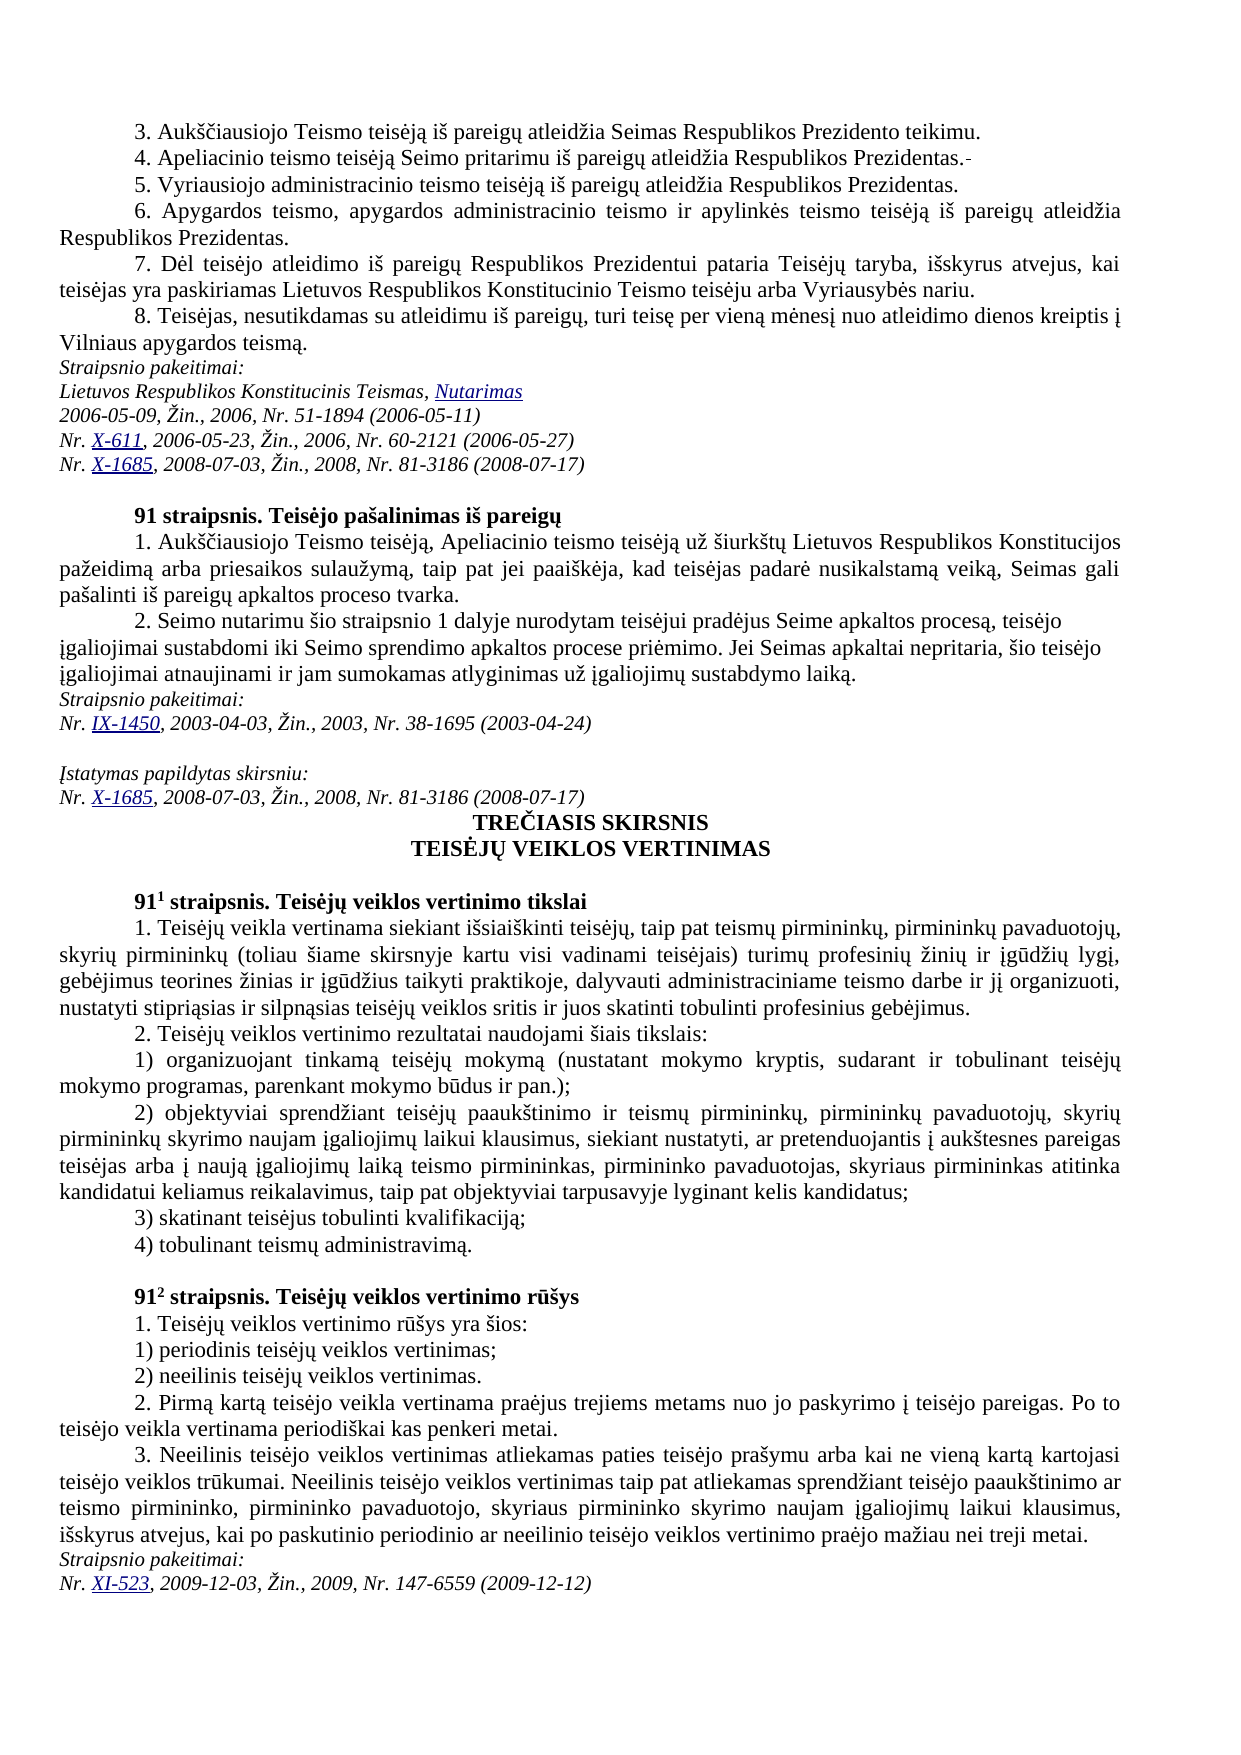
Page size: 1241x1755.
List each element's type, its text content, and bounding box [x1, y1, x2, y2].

text 2. Pirmą kartą teisėjo veikla vertinama praėjus trejiems metams nuo jo paskyrimo į teisėjo pareigas. Po to teisėjo veikla vertinama periodiškai kas penkeri metai. [59, 1389, 1122, 1442]
text 2006-05-09, Žin., 2006, Nr. 51-1894 (2006-05-11) [59, 403, 1122, 427]
text Nr. XI-523, 2009-12-03, Žin., 2009, Nr. 147-6559 (2009-12-12) [59, 1571, 1122, 1595]
text 2. Seimo nutarimu šio straipsnio 1 dalyje nurodytam teisėjui pradėjus Seime apkaltos procesą, teisėjo įgaliojimai sustabdomi iki Seimo sprendimo apkaltos procese priėmimo. Jei Seimas apkaltai nepritaria, šio teisėjo įgaliojimai atnaujinami ir jam sumokamas atlyginimas už įgaliojimų sustabdymo laiką. [59, 607, 1122, 686]
text Nr. IX-1450, 2003-04-03, Žin., 2003, Nr. 38-1695 (2003-04-24) [59, 711, 1122, 734]
text 1) periodinis teisėjų veiklos vertinimas; [59, 1336, 1122, 1362]
text 4) tobulinant teismų administravimą. [59, 1231, 1122, 1257]
text 3. Aukščiausiojo Teismo teisėją iš pareigų atleidžia Seimas Respublikos Prezidento teikimu. [59, 118, 1122, 144]
text Nr. X-1685, 2008-07-03, Žin., 2008, Nr. 81-3186 (2008-07-17) [59, 785, 1122, 809]
text Straipsnio pakeitimai: [59, 686, 1122, 711]
text Įstatymas papildytas skirsniu: [59, 761, 1122, 785]
text 2) neeilinis teisėjų veiklos vertinimas. [59, 1362, 1122, 1389]
text 1) organizuojant tinkamą teisėjų mokymą (nustatant mokymo kryptis, sudarant ir tobulinant teisėjų mokymo programas, parenkant mokymo būdus ir pan.); [59, 1046, 1122, 1099]
text 911 straipsnis. Teisėjų veiklos vertinimo tikslai [59, 888, 1122, 914]
text 2) objektyviai sprendžiant teisėjų paaukštinimo ir teismų pirmininkų, pirmininkų pavaduotojų, skyrių pirmininkų skyrimo naujam įgaliojimų laikui klausimus, siekiant nustatyti, ar pretenduojantis į aukštesnes pareigas teisėjas arba į naują įgaliojimų laiką teismo pirmininkas, pirmininko pavaduotojas, skyriaus pirmininkas atitinka kandidatui keliamus reikalavimus, taip pat objektyviai tarpusavyje lyginant kelis kandidatus; [59, 1099, 1122, 1204]
text 1. Teisėjų veiklos vertinimo rūšys yra šios: [59, 1310, 1122, 1336]
text 3) skatinant teisėjus tobulinti kvalifikaciją; [59, 1204, 1122, 1231]
text 3. Neeilinis teisėjo veiklos vertinimas atliekamas paties teisėjo prašymu arba kai ne vieną kartą kartojasi teisėjo veiklos trūkumai. Neeilinis teisėjo veiklos vertinimas taip pat atliekamas sprendžiant teisėjo paaukštinimo ar teismo pirmininko, pirmininko pavaduotojo, skyriaus pirmininko skyrimo naujam įgaliojimų laikui klausimus, išskyrus atvejus, kai po paskutinio periodinio ar neeilinio teisėjo veiklos vertinimo praėjo mažiau nei treji metai. [59, 1442, 1122, 1547]
text 6. Apygardos teismo, apygardos administracinio teismo ir apylinkės teismo teisėją iš pareigų atleidžia Respublikos Prezidentas. [59, 197, 1122, 250]
text Nr. X-611, 2006-05-23, Žin., 2006, Nr. 60-2121 (2006-05-27) [59, 427, 1122, 452]
text 2. Teisėjų veiklos vertinimo rezultatai naudojami šiais tikslais: [59, 1020, 1122, 1046]
text Nr. X-1685, 2008-07-03, Žin., 2008, Nr. 81-3186 (2008-07-17) [59, 452, 1122, 476]
text 5. Vyriausiojo administracinio teismo teisėją iš pareigų atleidžia Respublikos Prezidentas. [59, 171, 1122, 197]
text 7. Dėl teisėjo atleidimo iš pareigų Respublikos Prezidentui pataria Teisėjų taryba, išskyrus atvejus, kai teisėjas yra paskiriamas Lietuvos Respublikos Konstitucinio Teismo teisėju arba Vyriausybės nariu. [59, 250, 1122, 303]
text 4. Apeliacinio teismo teisėją Seimo pritarimu iš pareigų atleidžia Respublikos Prezidentas. [59, 144, 1122, 171]
text TREČIASIS SKIRSNIS [59, 809, 1122, 835]
text TEISĖJŲ VEIKLOS VERTINIMAS [59, 835, 1122, 862]
text 91 straipsnis. Teisėjo pašalinimas iš pareigų [59, 502, 1122, 528]
text Lietuvos Respublikos Konstitucinis Teismas, Nutarimas [59, 379, 1122, 403]
text 8. Teisėjas, nesutikdamas su atleidimu iš pareigų, turi teisę per vieną mėnesį nuo atleidimo dienos kreiptis į Vilniaus apygardos teismą. [59, 303, 1122, 355]
text Straipsnio pakeitimai: [59, 1547, 1122, 1571]
text 1. Aukščiausiojo Teismo teisėją, Apeliacinio teismo teisėją už šiurkštų Lietuvos Respublikos Konstitucijos pažeidimą arba priesaikos sulaužymą, taip pat jei paaiškėja, kad teisėjas padarė nusikalstamą veiką, Seimas gali pašalinti iš pareigų apkaltos proceso tvarka. [59, 528, 1122, 607]
text Straipsnio pakeitimai: [59, 355, 1122, 379]
text 912 straipsnis. Teisėjų veiklos vertinimo rūšys [59, 1283, 1122, 1310]
text 1. Teisėjų veikla vertinama siekiant išsiaiškinti teisėjų, taip pat teismų pirmininkų, pirmininkų pavaduotojų, skyrių pirmininkų (toliau šiame skirsnyje kartu visi vadinami teisėjais) turimų profesinių žinių ir įgūdžių lygį, gebėjimus teorines žinias ir įgūdžius taikyti praktikoje, dalyvauti administraciniame teismo darbe ir jį organizuoti, nustatyti stipriąsias ir silpnąsias teisėjų veiklos sritis ir juos skatinti tobulinti profesinius gebėjimus. [59, 914, 1122, 1020]
